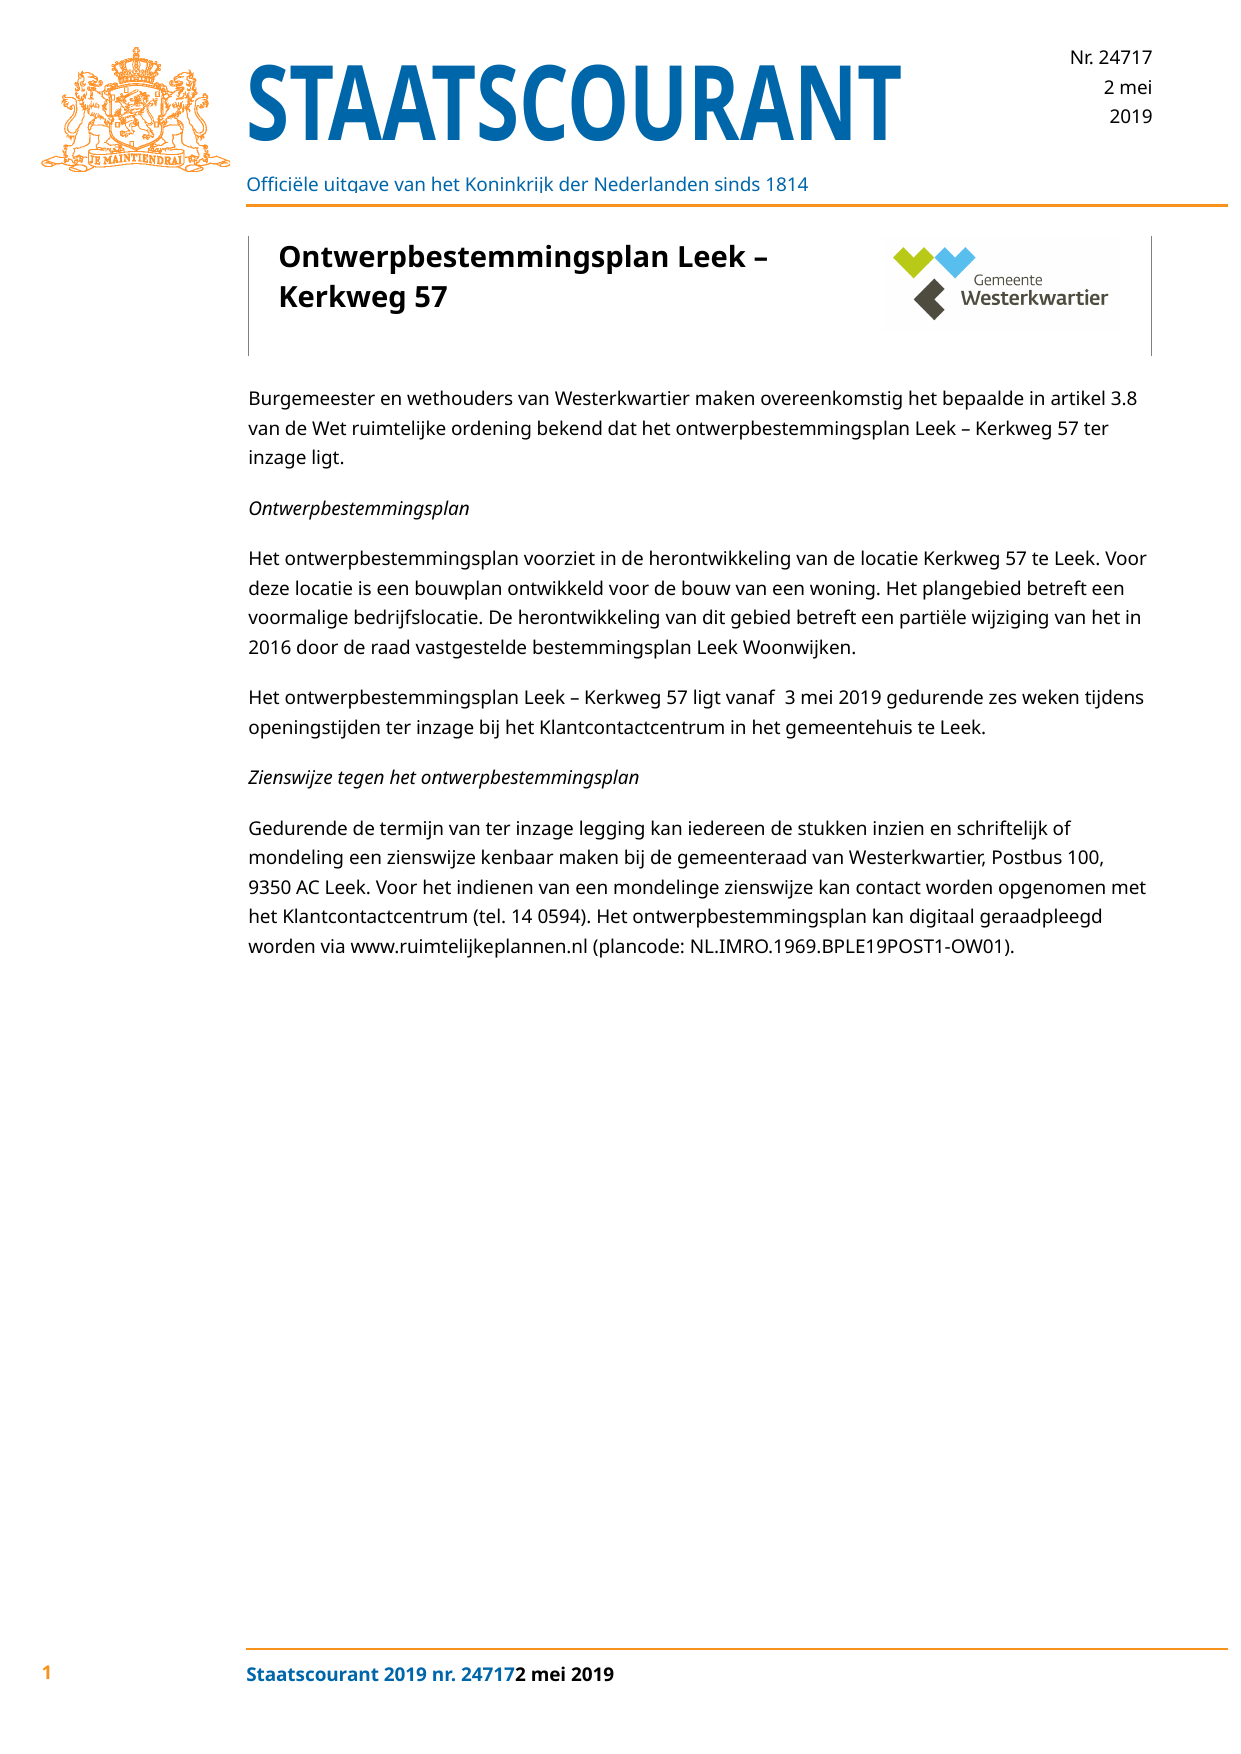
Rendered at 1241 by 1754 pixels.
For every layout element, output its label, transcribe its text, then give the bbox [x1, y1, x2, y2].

text Burgemeester en wethouders van Westerkwartier maken overeenkomstig het bepaalde in artikel 3.8 van de Wet ruimtelijke ordening bekend dat het ontwerpbestemmingsplan Leek – Kerkweg 57 ter inzage ligt. [248, 385, 1152, 470]
text Het ontwerpbestemmingsplan Leek – Kerkweg 57 ligt vanaf 3 mei 2019 gedurende zes weken tijdens openingstijden ter inzage bij het Klantcontactcentrum in het gemeentehuis te Leek. [248, 684, 1152, 740]
table_header Ontwerpbestemmingsplan Leek – Kerkweg 57 [249, 236, 850, 356]
picture [882, 236, 1119, 331]
table_header [850, 236, 1151, 356]
text Het ontwerpbestemmingsplan voorziet in de herontwikkeling van de locatie Kerkweg 57 te Leek. Voor deze locatie is een bouwplan ontwikkeld voor de bouw van een woning. Het plangebied betreft een voormalige bedrijfslocatie. De herontwikkeling van dit gebied betreft een partiële wijziging van het in 2016 door de raad vastgestelde bestemmingsplan Leek Woonwijken. [248, 545, 1152, 660]
text Gedurende de termijn van ter inzage legging kan iedereen de stukken inzien en schriftelijk of mondeling een zienswijze kenbaar maken bij de gemeenteraad van Westerkwartier, Postbus 100, 9350 AC Leek. Voor het indienen van een mondelinge zienswijze kan contact worden opgenomen met het Klantcontactcentrum (tel. 14 0594). Het ontwerpbestemmingsplan kan digitaal geraadpleegd worden via www.ruimtelijkeplannen.nl (plancode: NL.IMRO.1969.BPLE19POST1-OW01). [248, 815, 1152, 959]
text Zienswijze tegen het ontwerpbestemmingsplan [248, 764, 1152, 790]
picture [41, 47, 231, 172]
text Ontwerpbestemmingsplan [248, 495, 1152, 521]
